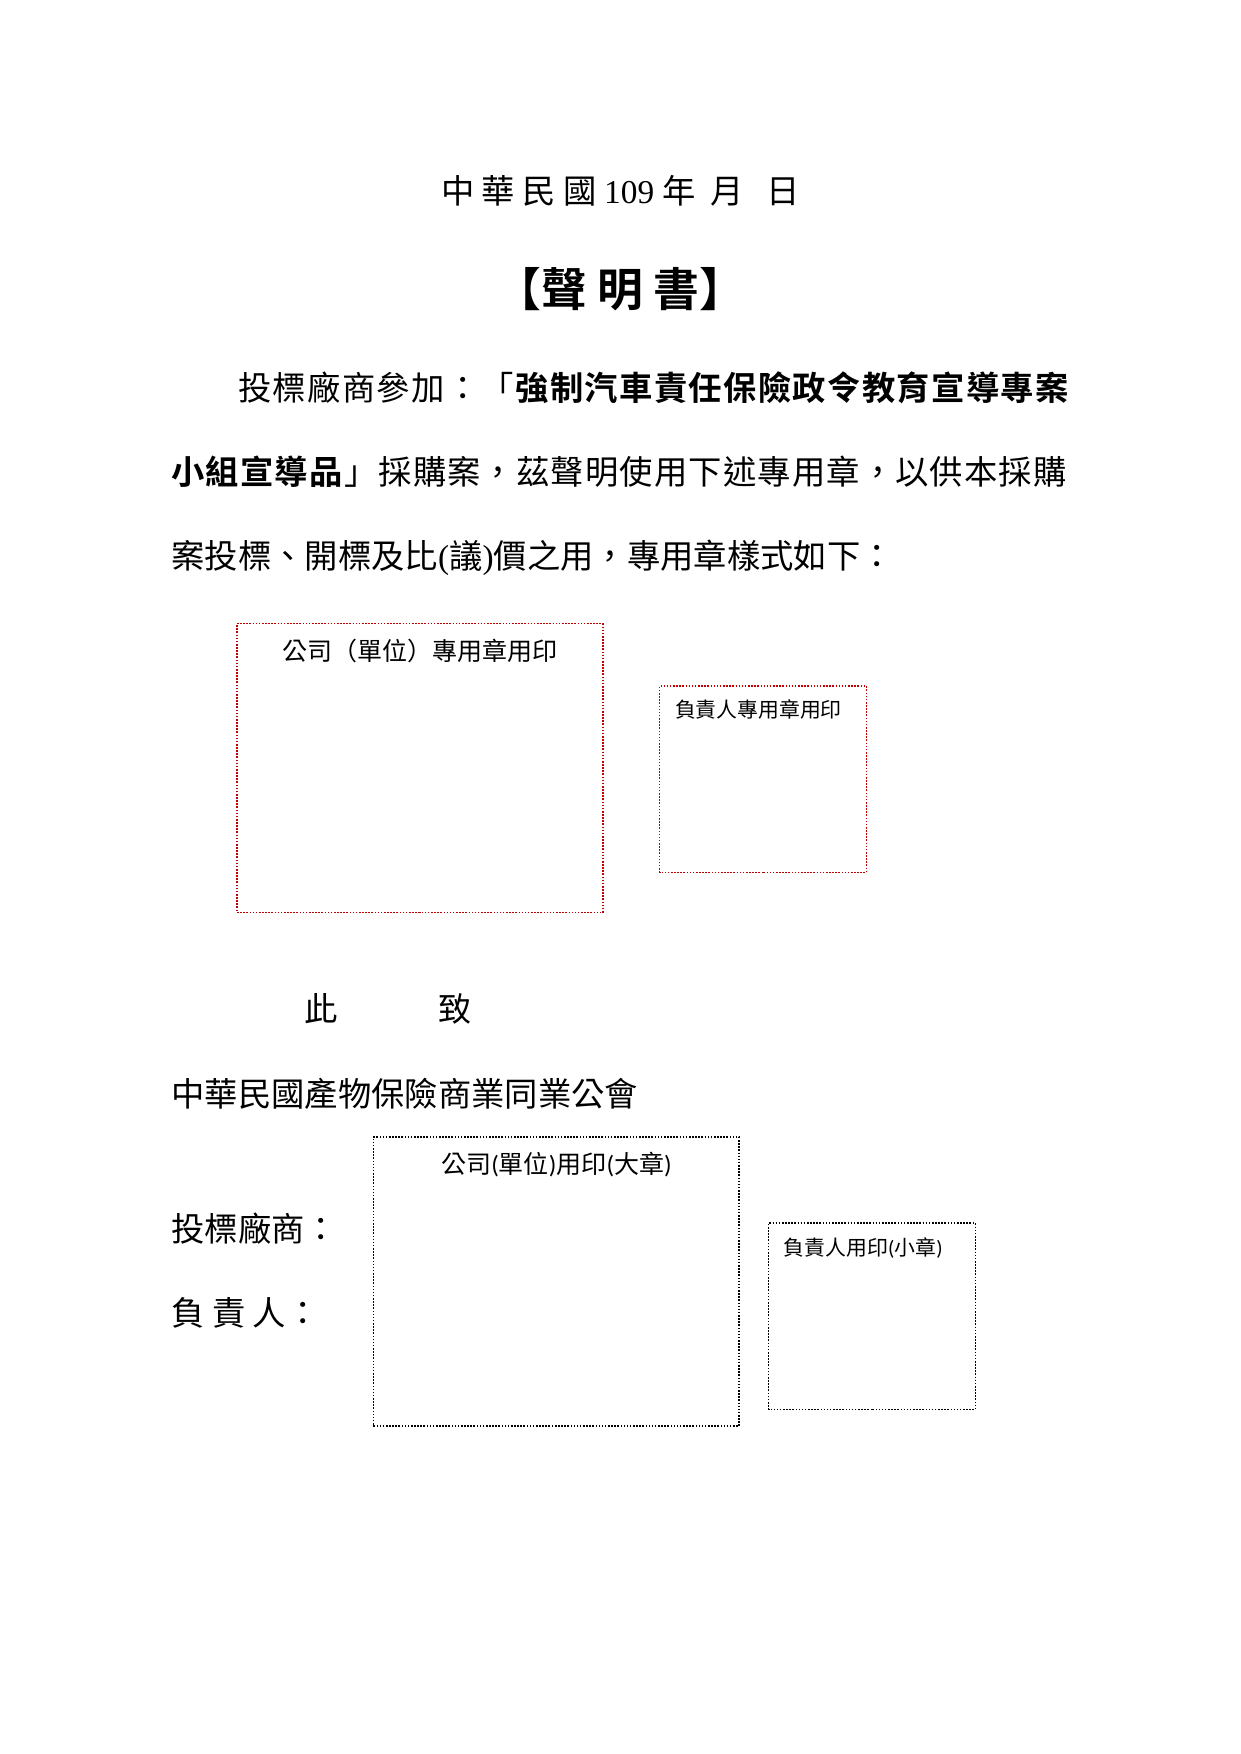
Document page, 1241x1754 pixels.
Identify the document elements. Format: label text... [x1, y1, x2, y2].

text 負 責 人： [171, 1287, 373, 1335]
text 投標廠商參加：「強制汽車責任保險政令教育宣導專案小組宣導品」採購案，茲聲明使用下述專用章，以供本採購案投標、開標及比(議)價之用，專用章樣式如下： [171, 361, 1069, 578]
text 中 華 民 國 109 年 月 日 [171, 164, 1069, 213]
text [740, 1287, 768, 1335]
text 公司（單位）專用章用印 [252, 631, 588, 667]
text 投標廠商： [171, 1202, 373, 1251]
text 公司(單位)用印(大章) [388, 1144, 724, 1181]
text 此 致 [171, 983, 1069, 1031]
text 中華民國產物保險商業同業公會 [171, 1068, 1069, 1116]
text 負責人專用章用印 [675, 694, 852, 724]
text [976, 1287, 1069, 1335]
text [740, 1202, 1069, 1251]
text 負責人用印(小章) [784, 1231, 961, 1261]
text 【聲 明 書】 [171, 249, 1069, 324]
